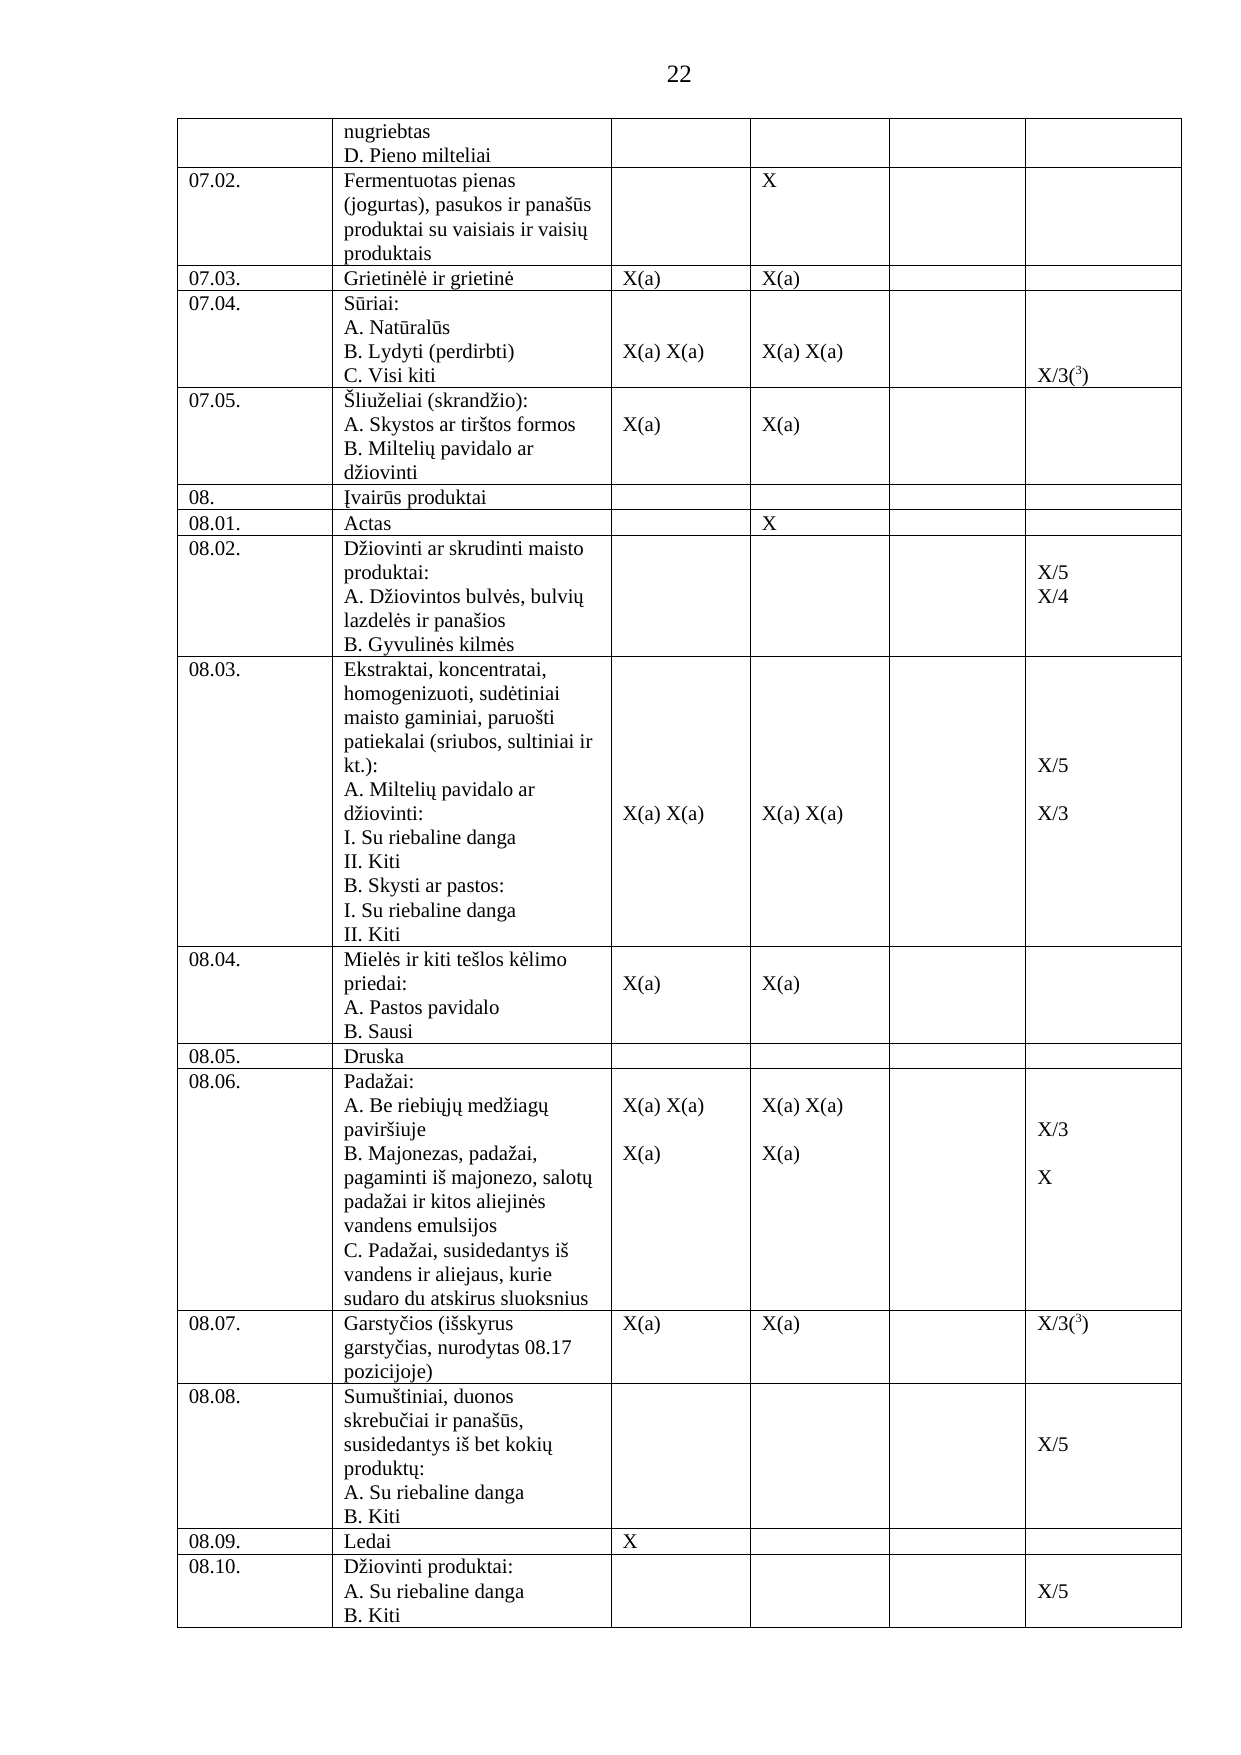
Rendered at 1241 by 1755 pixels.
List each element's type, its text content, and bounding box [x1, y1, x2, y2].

table_cell 07.02. [178, 168, 332, 264]
table_cell X(a) X(a) X(a) [612, 1069, 750, 1310]
table_cell Druska [333, 1044, 611, 1068]
table_cell Džiovinti ar skrudinti maisto produktai: A. Džiovintos bulvės, bulvių lazdelės ir panašios B. Gyvulinės kilmės [333, 536, 611, 656]
table_cell X(a) [612, 1311, 750, 1383]
table_cell [612, 510, 750, 534]
table_cell [751, 1384, 889, 1528]
table_cell Ekstraktai, koncentratai, homogenizuoti, sudėtiniai maisto gaminiai, paruošti patiekalai (sriubos, sultiniai ir kt.): A. Miltelių pavidalo ar džiovinti: I. Su riebaline danga II. Kiti B. Skysti ar pastos: I. Su riebaline danga II. Kiti [333, 657, 611, 946]
table_cell [612, 119, 750, 167]
table_cell X(a) [612, 266, 750, 290]
table_cell [890, 119, 1025, 167]
table_cell Sūriai: A. Natūralūs B. Lydyti (perdirbti) C. Visi kiti [333, 291, 611, 387]
table_cell Mielės ir kiti tešlos kėlimo priedai: A. Pastos pavidalo B. Sausi [333, 947, 611, 1043]
table_cell X(a) [751, 947, 889, 1043]
table_cell [751, 1044, 889, 1068]
table_cell 07.05. [178, 388, 332, 484]
table_cell nugriebtas D. Pieno milteliai [333, 119, 611, 167]
table_cell [1026, 947, 1181, 1043]
table_cell X(a) X(a) [612, 657, 750, 946]
table_cell 08.05. [178, 1044, 332, 1068]
table_cell 08.02. [178, 536, 332, 656]
table_cell 08.10. [178, 1555, 332, 1627]
table_cell [612, 485, 750, 509]
table_cell Padažai: A. Be riebiųjų medžiagų paviršiuje B. Majonezas, padažai, pagaminti iš majonezo, salotų padažai ir kitos aliejinės vandens emulsijos C. Padažai, susidedantys iš vandens ir aliejaus, kurie sudaro du atskirus sluoksnius [333, 1069, 611, 1310]
table_cell Grietinėlė ir grietinė [333, 266, 611, 290]
table_cell X/5 X/4 [1026, 536, 1181, 656]
table_cell [890, 1384, 1025, 1528]
table_cell X(a) X(a) [612, 291, 750, 387]
table_cell Fermentuotas pienas (jogurtas), pasukos ir panašūs produktai su vaisiais ir vaisių produktais [333, 168, 611, 264]
table_cell 08.08. [178, 1384, 332, 1528]
table_cell [890, 266, 1025, 290]
table_cell 07.03. [178, 266, 332, 290]
table_cell Šliuželiai (skrandžio): A. Skystos ar tirštos formos B. Miltelių pavidalo ar džiovinti [333, 388, 611, 484]
table_cell 08. [178, 485, 332, 509]
table_cell X(a) [751, 388, 889, 484]
table_cell 08.04. [178, 947, 332, 1043]
table_cell X [612, 1529, 750, 1553]
table_cell [1026, 485, 1181, 509]
table_cell [751, 1529, 889, 1553]
table_cell 08.03. [178, 657, 332, 946]
table_cell [178, 119, 332, 167]
table_cell [890, 1069, 1025, 1310]
table_cell [1026, 510, 1181, 534]
table_cell Džiovinti produktai: A. Su riebaline danga B. Kiti [333, 1555, 611, 1627]
table_cell [1026, 266, 1181, 290]
table_cell [751, 536, 889, 656]
table_cell [890, 947, 1025, 1043]
table_cell [890, 291, 1025, 387]
table_cell 08.06. [178, 1069, 332, 1310]
table_cell Garstyčios (išskyrus garstyčias, nurodytas 08.17 pozicijoje) [333, 1311, 611, 1383]
table_cell [890, 1044, 1025, 1068]
table_cell [890, 168, 1025, 264]
table_cell X [751, 168, 889, 264]
table_cell [890, 1555, 1025, 1627]
table_cell [612, 1044, 750, 1068]
table_cell [1026, 1529, 1181, 1553]
table_cell X/3(3) [1026, 1311, 1181, 1383]
table_cell X(a) X(a) [751, 291, 889, 387]
table_cell X [751, 510, 889, 534]
table_cell [890, 485, 1025, 509]
table_cell [612, 168, 750, 264]
table_cell X(a) [751, 266, 889, 290]
table_cell 08.01. [178, 510, 332, 534]
table_cell [1026, 119, 1181, 167]
table_cell [751, 1555, 889, 1627]
table_cell X/3 X [1026, 1069, 1181, 1310]
table_cell [890, 388, 1025, 484]
table_cell [612, 1384, 750, 1528]
table_cell X(a) X(a) X(a) [751, 1069, 889, 1310]
table_cell Ledai [333, 1529, 611, 1553]
table_cell [890, 510, 1025, 534]
table_cell X/5 [1026, 1555, 1181, 1627]
table_cell [612, 1555, 750, 1627]
table_cell [612, 536, 750, 656]
table_cell [751, 119, 889, 167]
table_cell 08.09. [178, 1529, 332, 1553]
table_cell X/3(3) [1026, 291, 1181, 387]
table_cell X(a) [612, 947, 750, 1043]
table_cell [890, 1529, 1025, 1553]
table_cell [1026, 388, 1181, 484]
table_cell X/5 X/3 [1026, 657, 1181, 946]
table_cell [1026, 168, 1181, 264]
table_cell 07.04. [178, 291, 332, 387]
table_cell [890, 536, 1025, 656]
table_cell [1026, 1044, 1181, 1068]
table_cell X(a) [751, 1311, 889, 1383]
table_cell [890, 1311, 1025, 1383]
table_cell [751, 485, 889, 509]
table_cell 08.07. [178, 1311, 332, 1383]
table_cell Actas [333, 510, 611, 534]
table_cell X(a) X(a) [751, 657, 889, 946]
table_cell X/5 [1026, 1384, 1181, 1528]
table_cell Įvairūs produktai [333, 485, 611, 509]
table_cell Sumuštiniai, duonos skrebučiai ir panašūs, susidedantys iš bet kokių produktų: A. Su riebaline danga B. Kiti [333, 1384, 611, 1528]
table_cell [890, 657, 1025, 946]
table_cell X(a) [612, 388, 750, 484]
